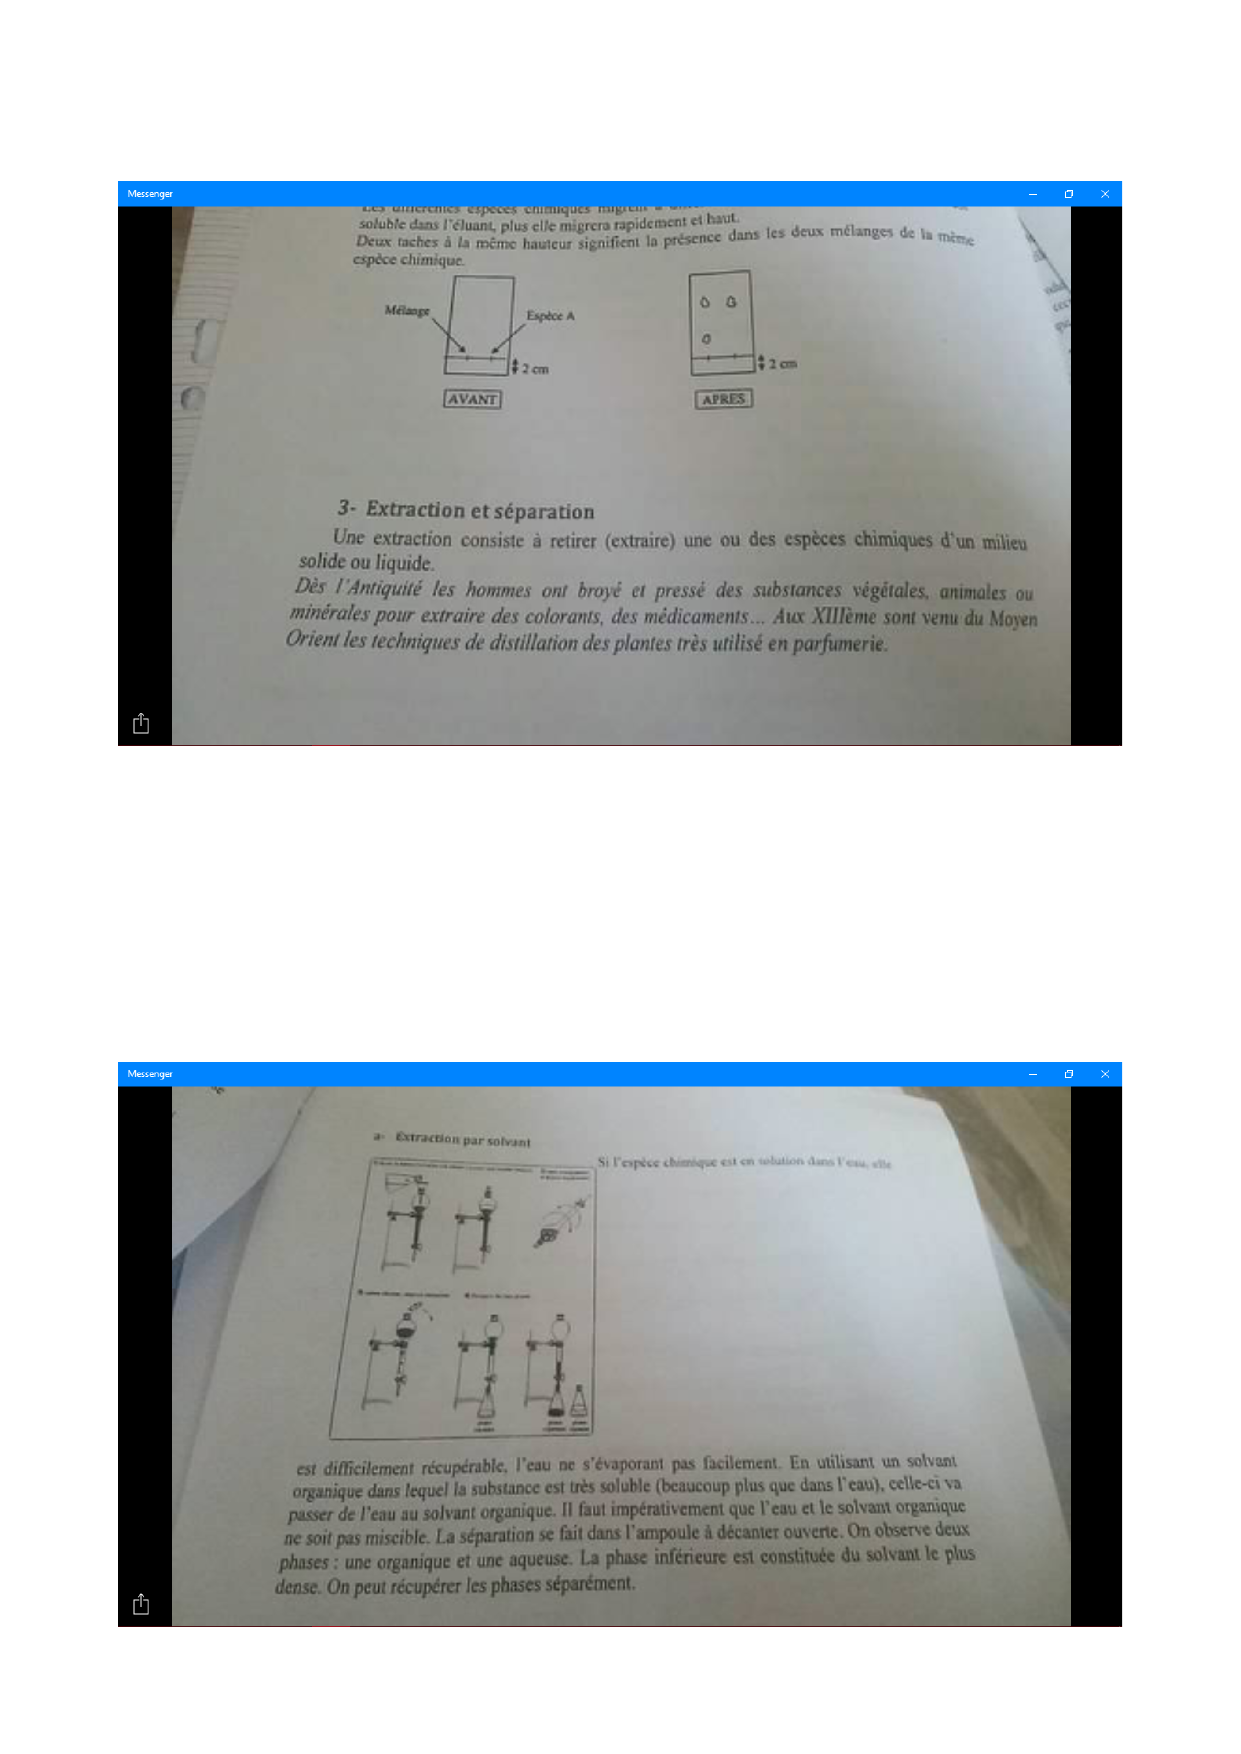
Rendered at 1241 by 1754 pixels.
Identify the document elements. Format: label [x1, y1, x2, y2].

picture [118, 181, 1123, 746]
picture [118, 1062, 1123, 1627]
